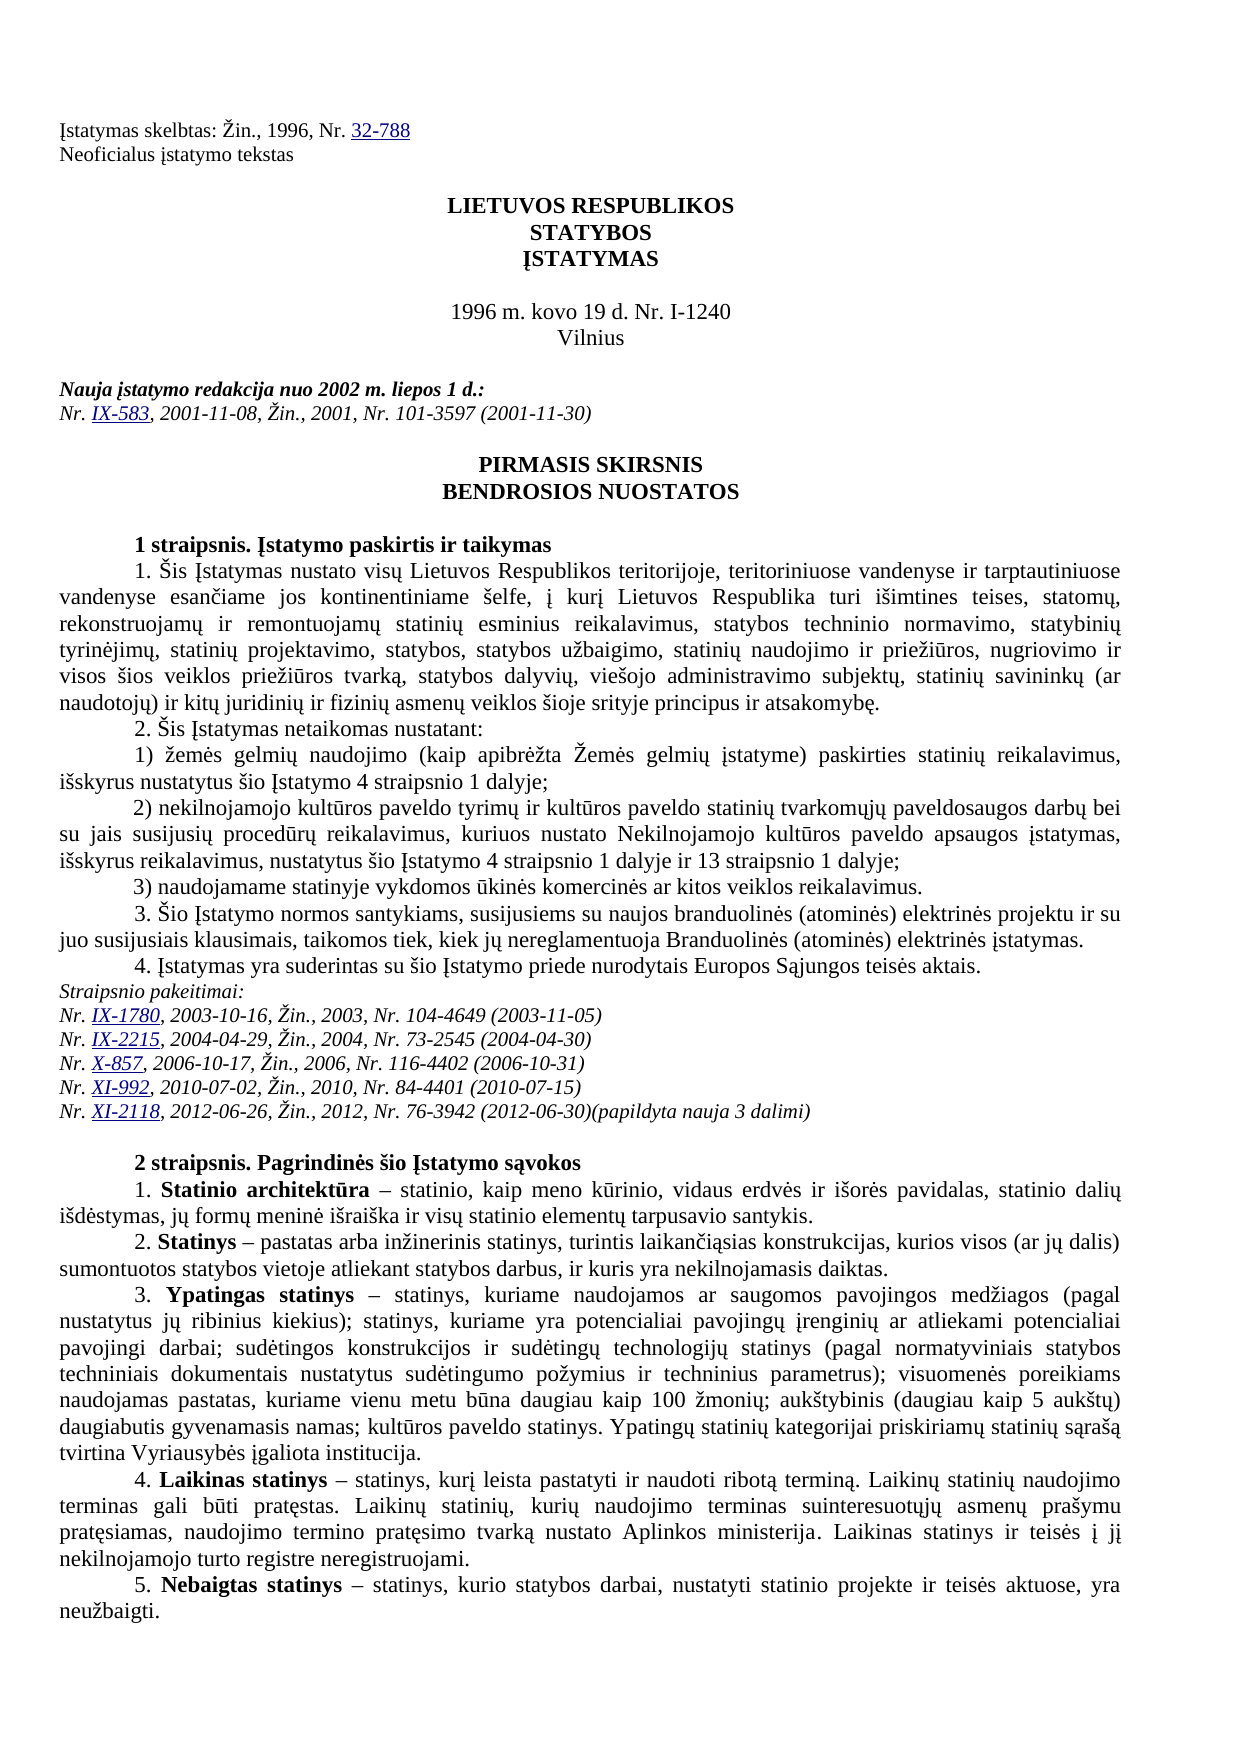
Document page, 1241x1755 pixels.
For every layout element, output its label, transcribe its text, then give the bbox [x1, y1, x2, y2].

text 2. Statinys – pastatas arba inžinerinis statinys, turintis laikančiąsias konstrukcijas, kurios visos (ar jų dalis) sumontuotos statybos vietoje atliekant statybos darbus, ir kuris yra nekilnojamasis daiktas. [59, 1228, 1122, 1281]
text 1. Šis Įstatymas nustato visų Lietuvos Respublikos teritorijoje, teritoriniuose vandenyse ir tarptautiniuose vandenyse esančiame jos kontinentiniame šelfe, į kurį Lietuvos Respublika turi išimtines teises, statomų, rekonstruojamų ir remontuojamų statinių esminius reikalavimus, statybos techninio normavimo, statybinių tyrinėjimų, statinių projektavimo, statybos, statybos užbaigimo, statinių naudojimo ir priežiūros, nugriovimo ir visos šios veiklos priežiūros tvarką, statybos dalyvių, viešojo administravimo subjektų, statinių savininkų (ar naudotojų) ir kitų juridinių ir fizinių asmenų veiklos šioje srityje principus ir atsakomybę. [59, 557, 1122, 715]
text 1) žemės gelmių naudojimo (kaip apibrėžta Žemės gelmių įstatyme) paskirties statinių reikalavimus, išskyrus nustatytus šio Įstatymo 4 straipsnio 1 dalyje; [59, 741, 1122, 794]
text PIRMASIS SKIRSNIS [59, 452, 1122, 478]
text 1. Statinio architektūra – statinio, kaip meno kūrinio, vidaus erdvės ir išorės pavidalas, statinio dalių išdėstymas, jų formų meninė išraiška ir visų statinio elementų tarpusavio santykis. [59, 1176, 1122, 1228]
text 3. Šio Įstatymo normos santykiams, susijusiems su naujos branduolinės (atominės) elektrinės projektu ir su juo susijusiais klausimais, taikomos tiek, kiek jų nereglamentuoja Branduolinės (atominės) elektrinės įstatymas. [59, 899, 1122, 952]
text 4. Įstatymas yra suderintas su šio Įstatymo priede nurodytais Europos Sąjungos teisės aktais. [59, 952, 1122, 979]
text Nr. X-857, 2006-10-17, Žin., 2006, Nr. 116-4402 (2006-10-31) [59, 1051, 1122, 1075]
text Nr. IX-583, 2001-11-08, Žin., 2001, Nr. 101-3597 (2001-11-30) [59, 401, 1122, 425]
text Vilnius [59, 324, 1122, 351]
text 1 straipsnis. Įstatymo paskirtis ir taikymas [59, 531, 1122, 557]
text Nr. XI-992, 2010-07-02, Žin., 2010, Nr. 84-4401 (2010-07-15) [59, 1075, 1122, 1099]
text 5. Nebaigtas statinys – statinys, kurio statybos darbai, nustatyti statinio projekte ir teisės aktuose, yra neužbaigti. [59, 1571, 1122, 1624]
text Neoficialus įstatymo tekstas [59, 142, 1122, 166]
text LIETUVOS RESPUBLIKOS [59, 193, 1122, 219]
text 2 straipsnis. Pagrindinės šio Įstatymo sąvokos [59, 1149, 1122, 1176]
text Įstatymas skelbtas: Žin., 1996, Nr. 32-788 [59, 118, 1122, 142]
text ĮSTATYMAS [59, 245, 1122, 272]
text STATYBOS [59, 219, 1122, 245]
text Nr. XI-2118, 2012-06-26, Žin., 2012, Nr. 76-3942 (2012-06-30)(papildyta nauja 3 dalimi) [59, 1099, 1122, 1123]
text 4. Laikinas statinys – statinys, kurį leista pastatyti ir naudoti ribotą terminą. Laikinų statinių naudojimo terminas gali būti pratęstas. Laikinų statinių, kurių naudojimo terminas suinteresuotųjų asmenų prašymu pratęsiamas, naudojimo termino pratęsimo tvarką nustato Aplinkos ministerija. Laikinas statinys ir teisės į jį nekilnojamojo turto registre neregistruojami. [59, 1466, 1122, 1571]
text 1996 m. kovo 19 d. Nr. I-1240 [59, 298, 1122, 324]
text 2. Šis Įstatymas netaikomas nustatant: [59, 715, 1122, 741]
text Nauja įstatymo redakcija nuo 2002 m. liepos 1 d.: [59, 377, 1122, 401]
text Straipsnio pakeitimai: [59, 979, 1122, 1003]
text Nr. IX-2215, 2004-04-29, Žin., 2004, Nr. 73-2545 (2004-04-30) [59, 1027, 1122, 1051]
text 2) nekilnojamojo kultūros paveldo tyrimų ir kultūros paveldo statinių tvarkomųjų paveldosaugos darbų bei su jais susijusių procedūrų reikalavimus, kuriuos nustato Nekilnojamojo kultūros paveldo apsaugos įstatymas, išskyrus reikalavimus, nustatytus šio Įstatymo 4 straipsnio 1 dalyje ir 13 straipsnio 1 dalyje; [59, 794, 1122, 873]
text 3. Ypatingas statinys – statinys, kuriame naudojamos ar saugomos pavojingos medžiagos (pagal nustatytus jų ribinius kiekius); statinys, kuriame yra potencialiai pavojingų įrenginių ar atliekami potencialiai pavojingi darbai; sudėtingos konstrukcijos ir sudėtingų technologijų statinys (pagal normatyviniais statybos techniniais dokumentais nustatytus sudėtingumo požymius ir techninius parametrus); visuomenės poreikiams naudojamas pastatas, kuriame vienu metu būna daugiau kaip 100 žmonių; aukštybinis (daugiau kaip 5 aukštų) daugiabutis gyvenamasis namas; kultūros paveldo statinys. Ypatingų statinių kategorijai priskiriamų statinių sąrašą tvirtina Vyriausybės įgaliota institucija. [59, 1281, 1122, 1466]
subtitle BENDROSIOS NUOSTATOS [59, 478, 1122, 504]
text 3) naudojamame statinyje vykdomos ūkinės komercinės ar kitos veiklos reikalavimus. [59, 873, 1122, 899]
text Nr. IX-1780, 2003-10-16, Žin., 2003, Nr. 104-4649 (2003-11-05) [59, 1003, 1122, 1027]
